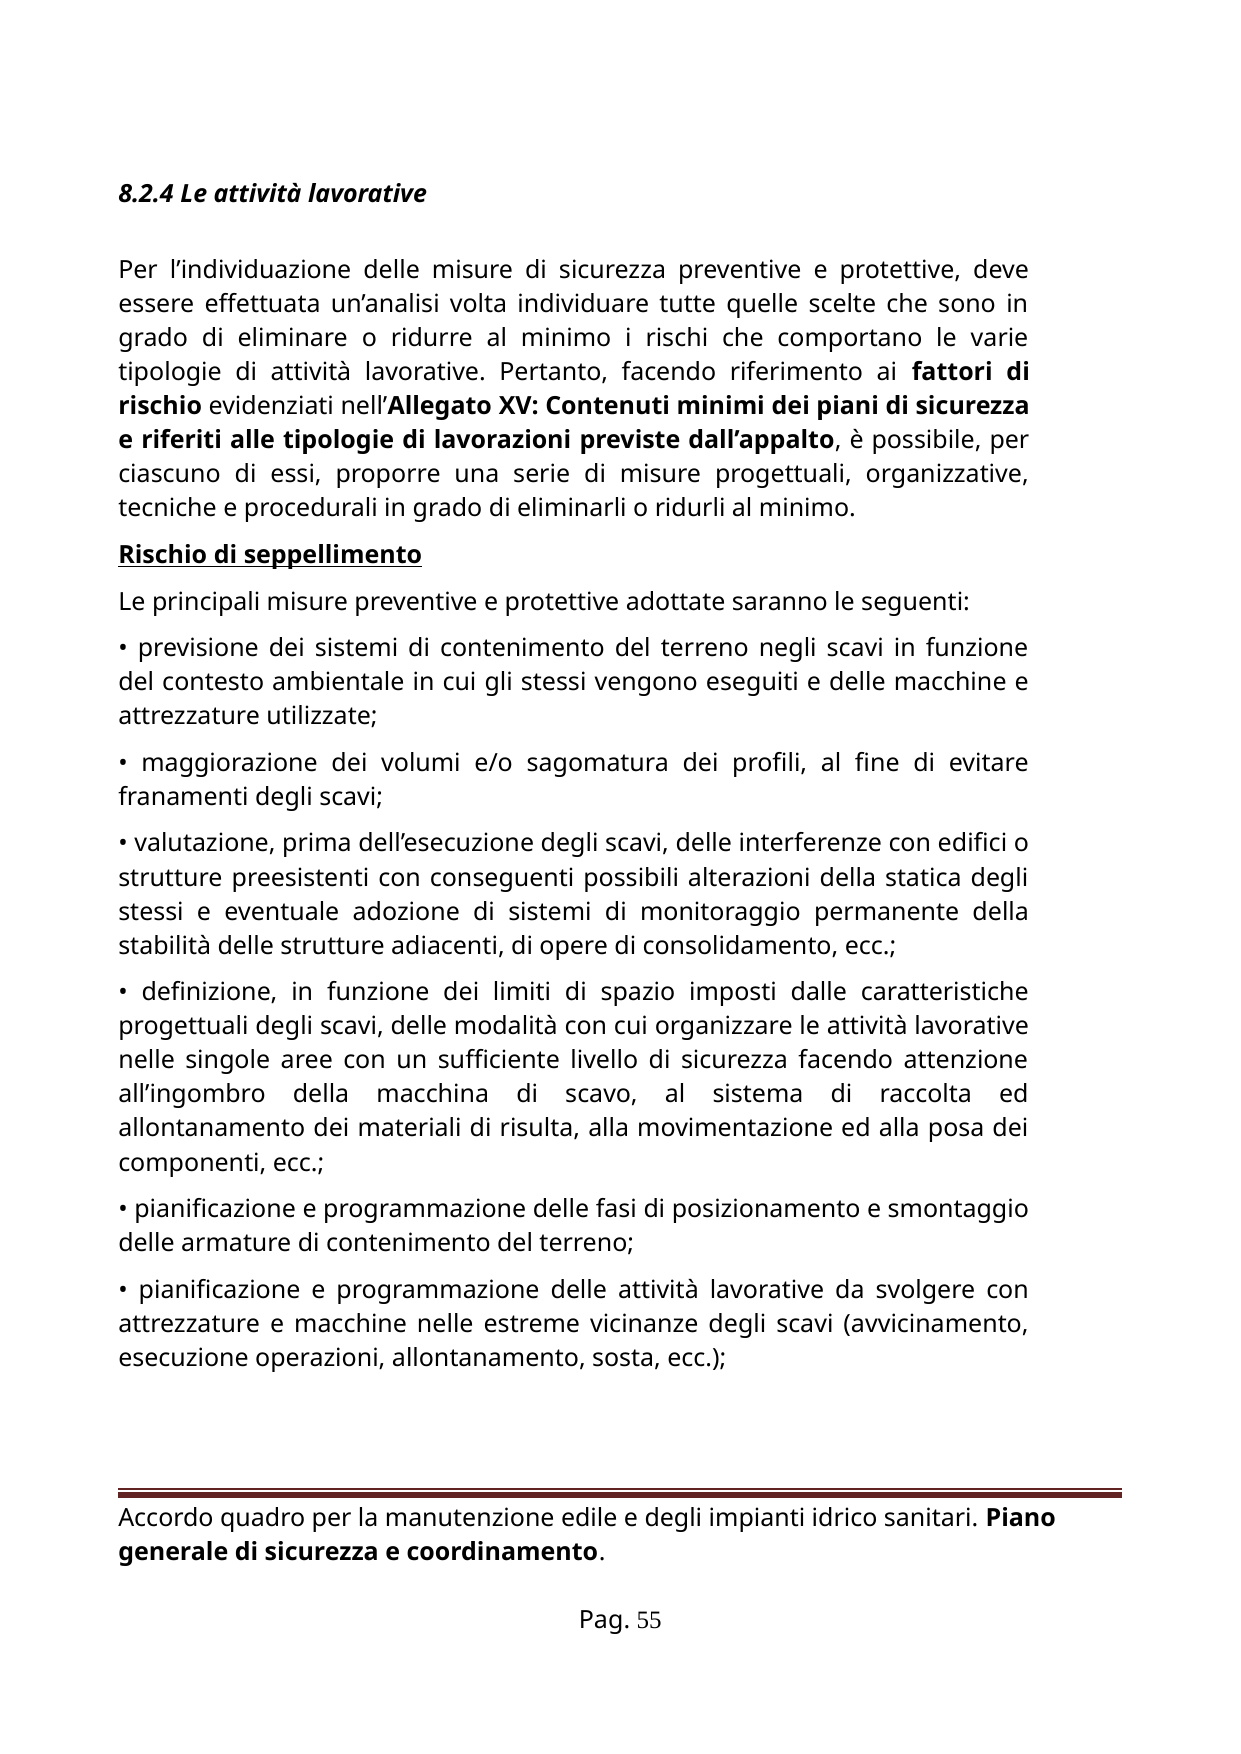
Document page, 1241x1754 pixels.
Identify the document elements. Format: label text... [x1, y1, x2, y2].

text • pianificazione e programmazione delle attività lavorative da svolgere con attrezzature e macchine nelle estreme vicinanze degli scavi (avvicinamento, esecuzione operazioni, allontanamento, sosta, ecc.); [118, 1271, 1029, 1373]
text • definizione, in funzione dei limiti di spazio imposti dalle caratteristiche progettuali degli scavi, delle modalità con cui organizzare le attività lavorative nelle singole aree con un sufficiente livello di sicurezza facendo attenzione all’ingombro della macchina di scavo, al sistema di raccolta ed allontanamento dei materiali di risulta, alla movimentazione ed alla posa dei componenti, ecc.; [118, 974, 1029, 1178]
subtitle 8.2.4 Le attività lavorative [118, 176, 1122, 210]
text • pianificazione e programmazione delle fasi di posizionamento e smontaggio delle armature di contenimento del terreno; [118, 1191, 1029, 1259]
text • valutazione, prima dell’esecuzione degli scavi, delle interferenze con edifici o strutture preesistenti con conseguenti possibili alterazioni della statica degli stessi e eventuale adozione di sistemi di monitoraggio permanente della stabilità delle strutture adiacenti, di opere di consolidamento, ecc.; [118, 825, 1029, 961]
text Le principali misure preventive e protettive adottate saranno le seguenti: [118, 583, 1029, 617]
text • maggiorazione dei volumi e/o sagomatura dei profili, al fine di evitare franamenti degli scavi; [118, 744, 1029, 813]
text Rischio di seppellimento [118, 537, 1029, 571]
text • previsione dei sistemi di contenimento del terreno negli scavi in funzione del contesto ambientale in cui gli stessi vengono eseguiti e delle macchine e attrezzature utilizzate; [118, 630, 1029, 732]
text Per l’individuazione delle misure di sicurezza preventive e protettive, deve essere effettuata un’analisi volta individuare tutte quelle scelte che sono in grado di eliminare o ridurre al minimo i rischi che comportano le varie tipologie di attività lavorative. Pertanto, facendo riferimento ai fattori di rischio evidenziati nell’Allegato XV: Contenuti minimi dei piani di sicurezza e riferiti alle tipologie di lavorazioni previste dall’appalto, è possibile, per ciascuno di essi, proporre una serie di misure progettuali, organizzative, tecniche e procedurali in grado di eliminarli o ridurli al minimo. [118, 252, 1029, 524]
